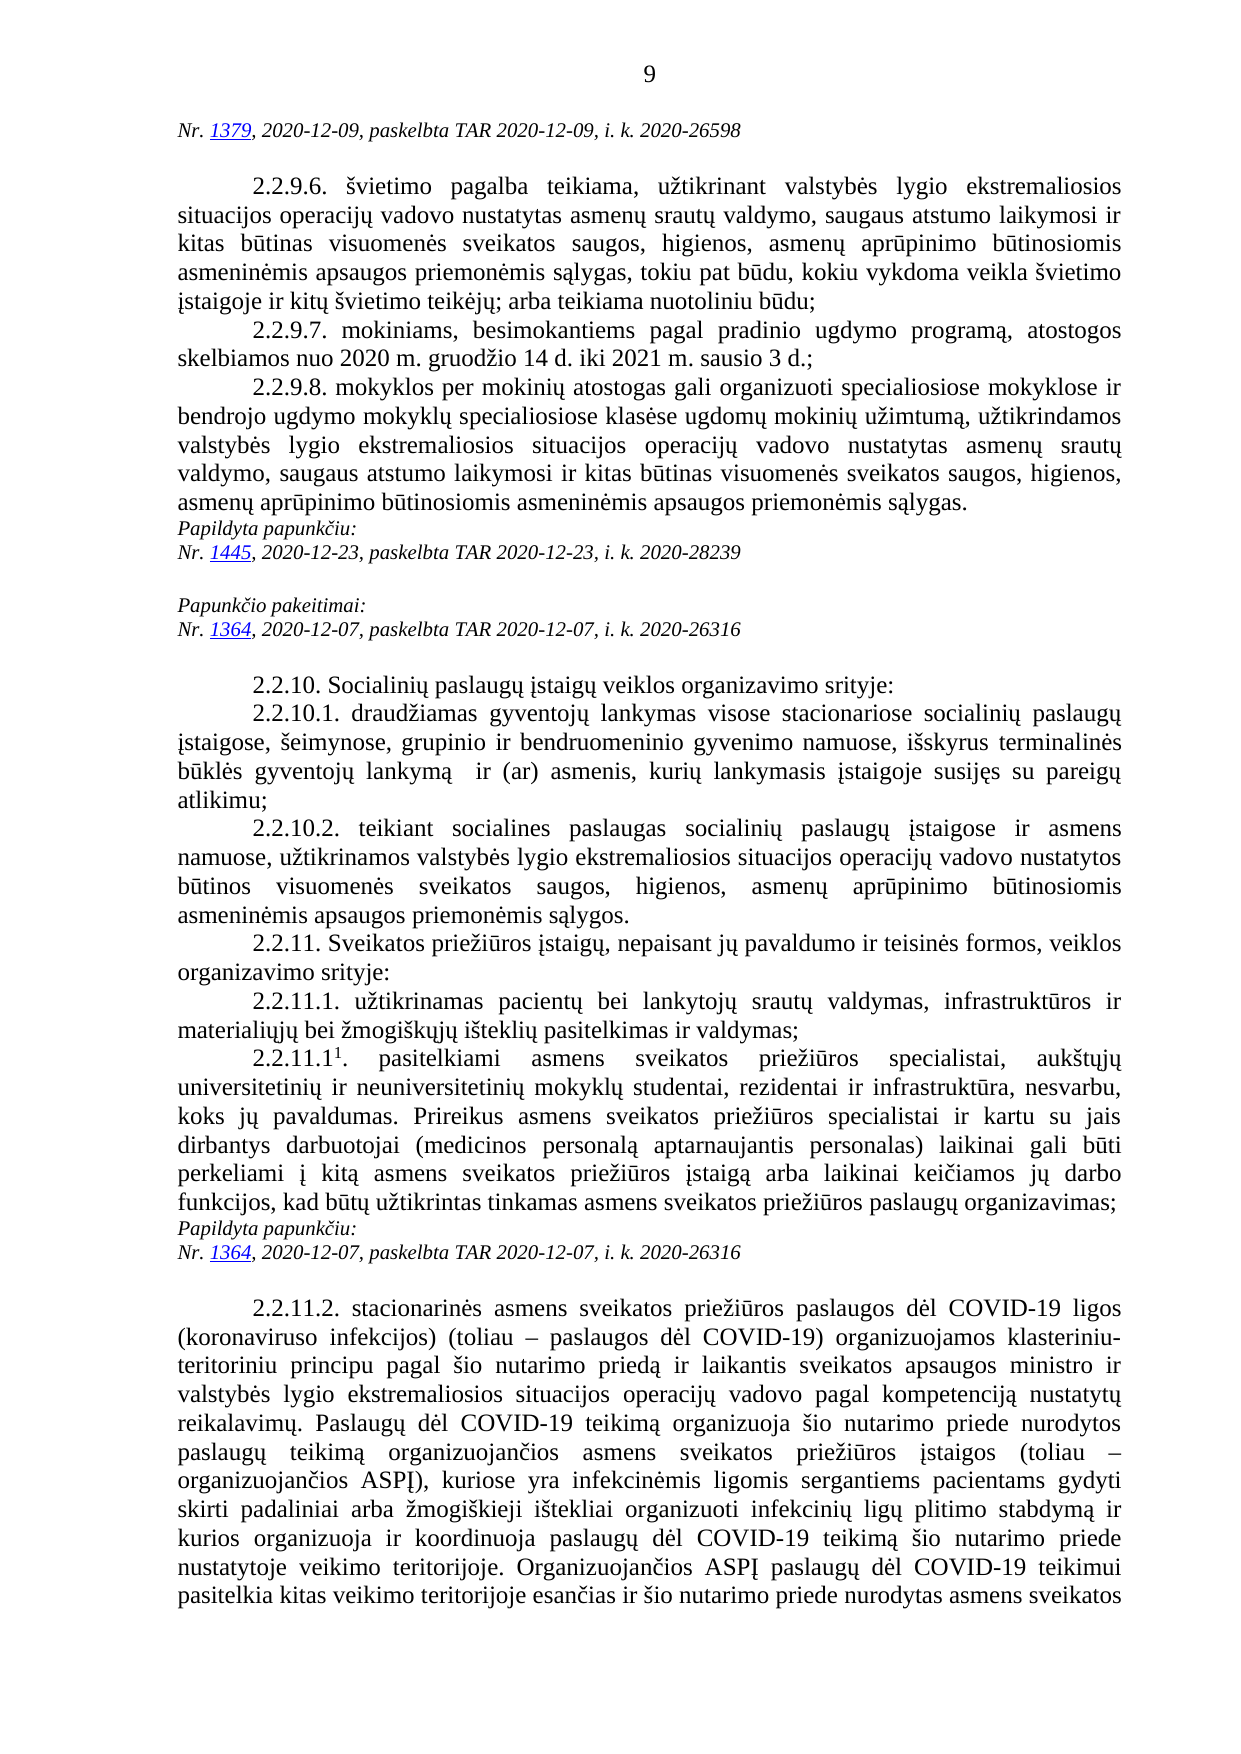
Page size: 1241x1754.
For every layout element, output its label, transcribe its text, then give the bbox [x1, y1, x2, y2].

text Papildyta papunkčiu: [177, 1216, 1122, 1240]
text Nr. 1364, 2020-12-07, paskelbta TAR 2020-12-07, i. k. 2020-26316 [177, 1240, 1122, 1264]
text 2.2.11. Sveikatos priežiūros įstaigų, nepaisant jų pavaldumo ir teisinės formos, veiklos organizavimo srityje: [177, 928, 1122, 986]
text Papunkčio pakeitimai: [177, 593, 1122, 617]
text 2.2.10. Socialinių paslaugų įstaigų veiklos organizavimo srityje: [177, 670, 1122, 698]
text Nr. 1445, 2020-12-23, paskelbta TAR 2020-12-23, i. k. 2020-28239 [177, 540, 1122, 564]
text 2.2.10.1. draudžiamas gyventojų lankymas visose stacionariose socialinių paslaugų įstaigose, šeimynose, grupinio ir bendruomeninio gyvenimo namuose, išskyrus terminalinės būklės gyventojų lankymą ir (ar) asmenis, kurių lankymasis įstaigoje susijęs su pareigų atlikimu; [177, 698, 1122, 813]
text 2.2.11.2. stacionarinės asmens sveikatos priežiūros paslaugos dėl COVID-19 ligos (koronaviruso infekcijos) (toliau – paslaugos dėl COVID-19) organizuojamos klasteriniu-teritoriniu principu pagal šio nutarimo priedą ir laikantis sveikatos apsaugos ministro ir valstybės lygio ekstremaliosios situacijos operacijų vadovo pagal kompetenciją nustatytų reikalavimų. Paslaugų dėl COVID-19 teikimą organizuoja šio nutarimo priede nurodytos paslaugų teikimą organizuojančios asmens sveikatos priežiūros įstaigos (toliau – organizuojančios ASPĮ), kuriose yra infekcinėmis ligomis sergantiems pacientams gydyti skirti padaliniai arba žmogiškieji ištekliai organizuoti infekcinių ligų plitimo stabdymą ir kurios organizuoja ir koordinuoja paslaugų dėl COVID-19 teikimą šio nutarimo priede nustatytoje veikimo teritorijoje. Organizuojančios ASPĮ paslaugų dėl COVID-19 teikimui pasitelkia kitas veikimo teritorijoje esančias ir šio nutarimo priede nurodytas asmens sveikatos [177, 1293, 1122, 1609]
text 2.2.9.8. mokyklos per mokinių atostogas gali organizuoti specialiosiose mokyklose ir bendrojo ugdymo mokyklų specialiosiose klasėse ugdomų mokinių užimtumą, užtikrindamos valstybės lygio ekstremaliosios situacijos operacijų vadovo nustatytas asmenų srautų valdymo, saugaus atstumo laikymosi ir kitas būtinas visuomenės sveikatos saugos, higienos, asmenų aprūpinimo būtinosiomis asmeninėmis apsaugos priemonėmis sąlygas. [177, 372, 1122, 516]
text Nr. 1379, 2020-12-09, paskelbta TAR 2020-12-09, i. k. 2020-26598 [177, 118, 1122, 142]
text Papildyta papunkčiu: [177, 516, 1122, 540]
text 2.2.11.1. užtikrinamas pacientų bei lankytojų srautų valdymas, infrastruktūros ir materialiųjų bei žmogiškųjų išteklių pasitelkimas ir valdymas; [177, 986, 1122, 1043]
text 2.2.11.11. pasitelkiami asmens sveikatos priežiūros specialistai, aukštųjų universitetinių ir neuniversitetinių mokyklų studentai, rezidentai ir infrastruktūra, nesvarbu, koks jų pavaldumas. Prireikus asmens sveikatos priežiūros specialistai ir kartu su jais dirbantys darbuotojai (medicinos personalą aptarnaujantis personalas) laikinai gali būti perkeliami į kitą asmens sveikatos priežiūros įstaigą arba laikinai keičiamos jų darbo funkcijos, kad būtų užtikrintas tinkamas asmens sveikatos priežiūros paslaugų organizavimas; [177, 1043, 1122, 1216]
text Nr. 1364, 2020-12-07, paskelbta TAR 2020-12-07, i. k. 2020-26316 [177, 617, 1122, 641]
text 2.2.9.6. švietimo pagalba teikiama, užtikrinant valstybės lygio ekstremaliosios situacijos operacijų vadovo nustatytas asmenų srautų valdymo, saugaus atstumo laikymosi ir kitas būtinas visuomenės sveikatos saugos, higienos, asmenų aprūpinimo būtinosiomis asmeninėmis apsaugos priemonėmis sąlygas, tokiu pat būdu, kokiu vykdoma veikla švietimo įstaigoje ir kitų švietimo teikėjų; arba teikiama nuotoliniu būdu; [177, 171, 1122, 315]
text 2.2.10.2. teikiant socialines paslaugas socialinių paslaugų įstaigose ir asmens namuose, užtikrinamos valstybės lygio ekstremaliosios situacijos operacijų vadovo nustatytos būtinos visuomenės sveikatos saugos, higienos, asmenų aprūpinimo būtinosiomis asmeninėmis apsaugos priemonėmis sąlygos. [177, 813, 1122, 928]
text 2.2.9.7. mokiniams, besimokantiems pagal pradinio ugdymo programą, atostogos skelbiamos nuo 2020 m. gruodžio 14 d. iki 2021 m. sausio 3 d.; [177, 315, 1122, 372]
